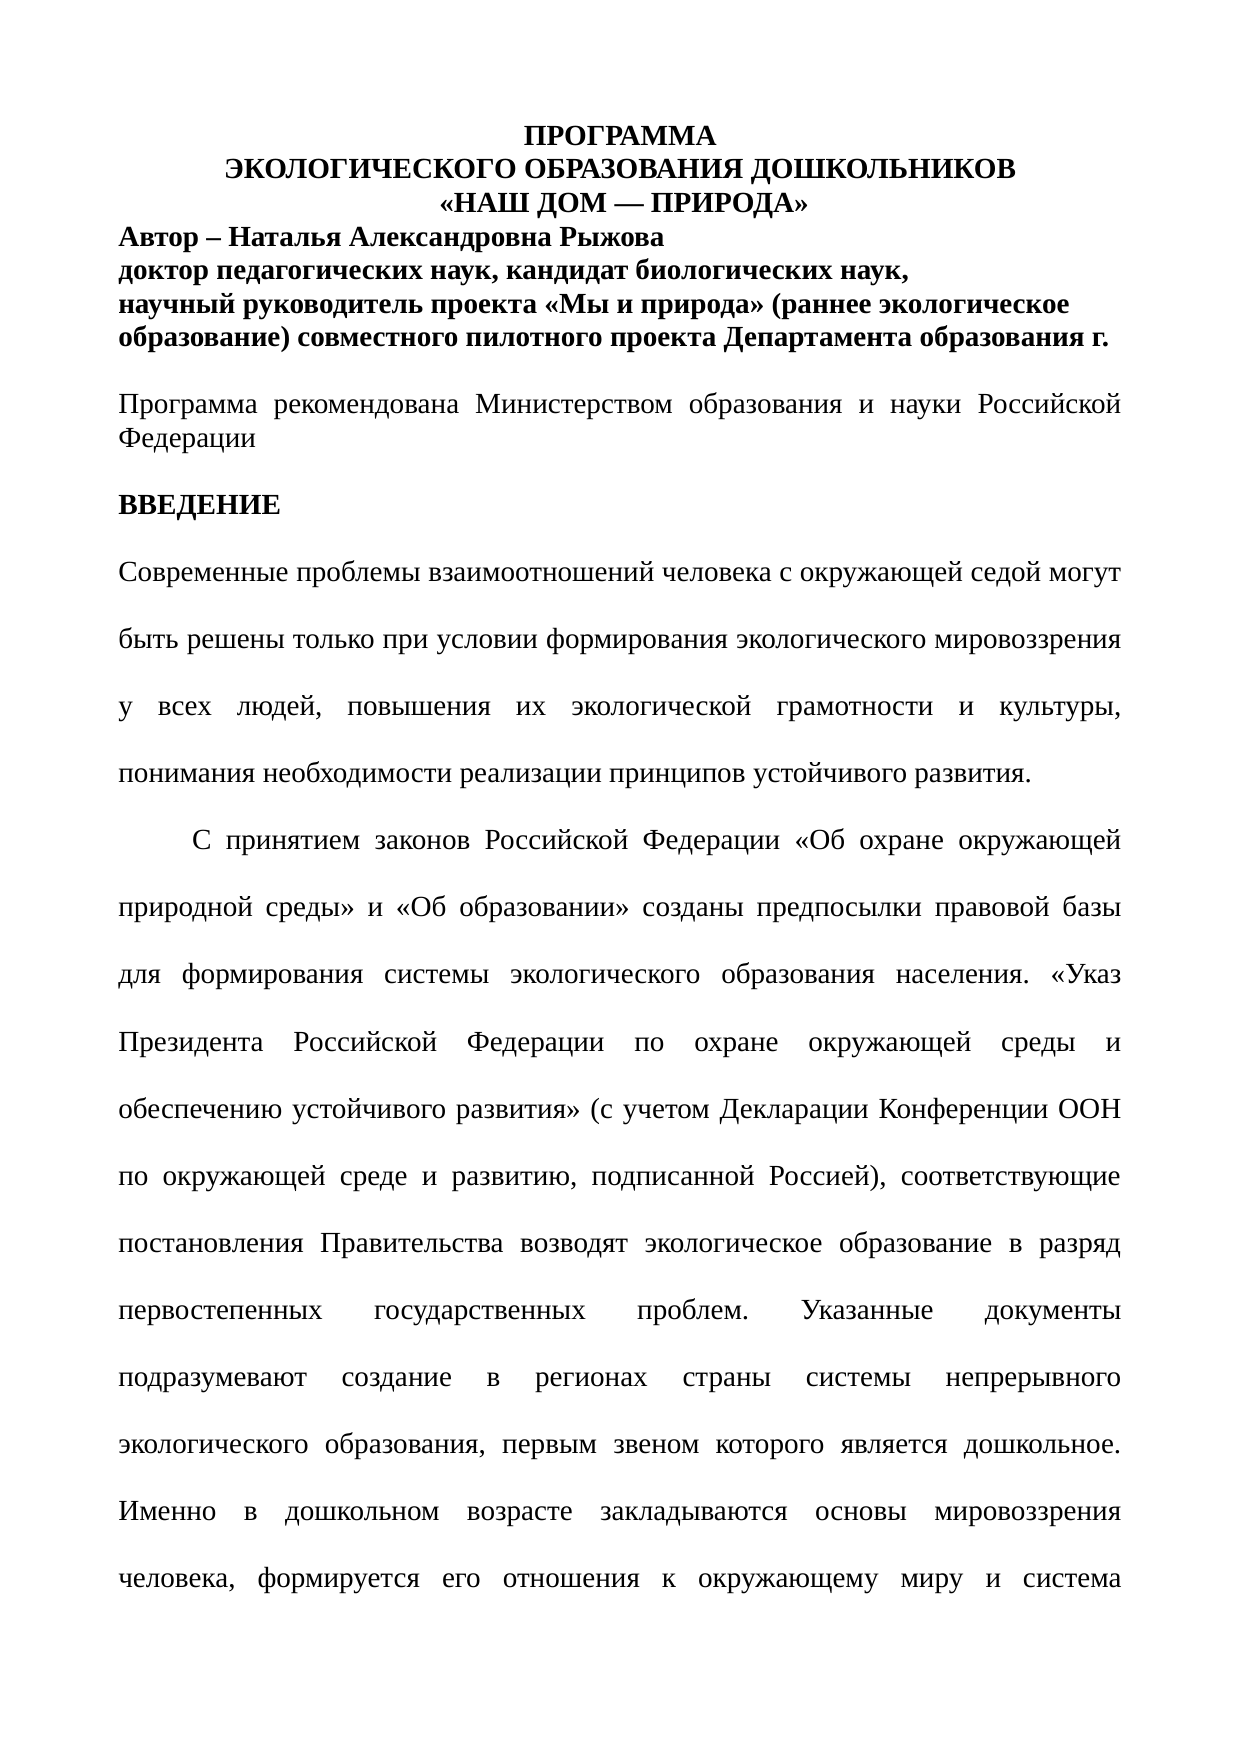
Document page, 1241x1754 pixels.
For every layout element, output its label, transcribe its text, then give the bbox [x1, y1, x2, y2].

text С принятием законов Российской Федерации «Об охране окружающей природной среды» и «Об образовании» созданы предпосылки правовой базы для формирования системы экологического образования населения. «Указ Президента Российской Федерации по охране окружающей среды и обеспечению устойчивого развития» (с учетом Декларации Конференции ООН по окружающей среде и развитию, подписанной Россией), соответствующие постановления Правительства возводят экологическое образование в разряд первостепенных государственных проблем. Указанные документы подразумевают создание в регионах страны системы непрерывного экологического образования, первым звеном которого является дошкольное. Именно в дошкольном возрасте закладываются основы мировоззрения человека, формируется его отношения к окружающему миру и система [118, 822, 1122, 1594]
text научный руководитель проекта «Мы и природа» (раннее экологическое образование) совместного пилотного проекта Департамента образования г. [118, 286, 1122, 353]
text ЭКОЛОГИЧЕСКОГО ОБРАЗОВАНИЯ ДОШКОЛЬНИКОВ [118, 152, 1122, 185]
text ВВЕДЕНИЕ [118, 487, 1122, 521]
text ПРОГРАММА [118, 118, 1122, 152]
text Современные проблемы взаимоотношений человека с окружающей седой могут быть решены только при условии формирования экологического мировоззрения у всех людей, повышения их экологической грамотности и культуры, понимания необходимости реализации принципов устойчивого развития. [118, 554, 1122, 789]
text Программа рекомендована Министерством образования и науки Российской Федерации [118, 386, 1122, 453]
text Автор – Наталья Александровна Рыжова [118, 219, 1122, 252]
text доктор педагогических наук, кандидат биологических наук, [118, 252, 1122, 286]
text «НАШ ДОМ — ПРИРОДА» [118, 185, 1122, 219]
